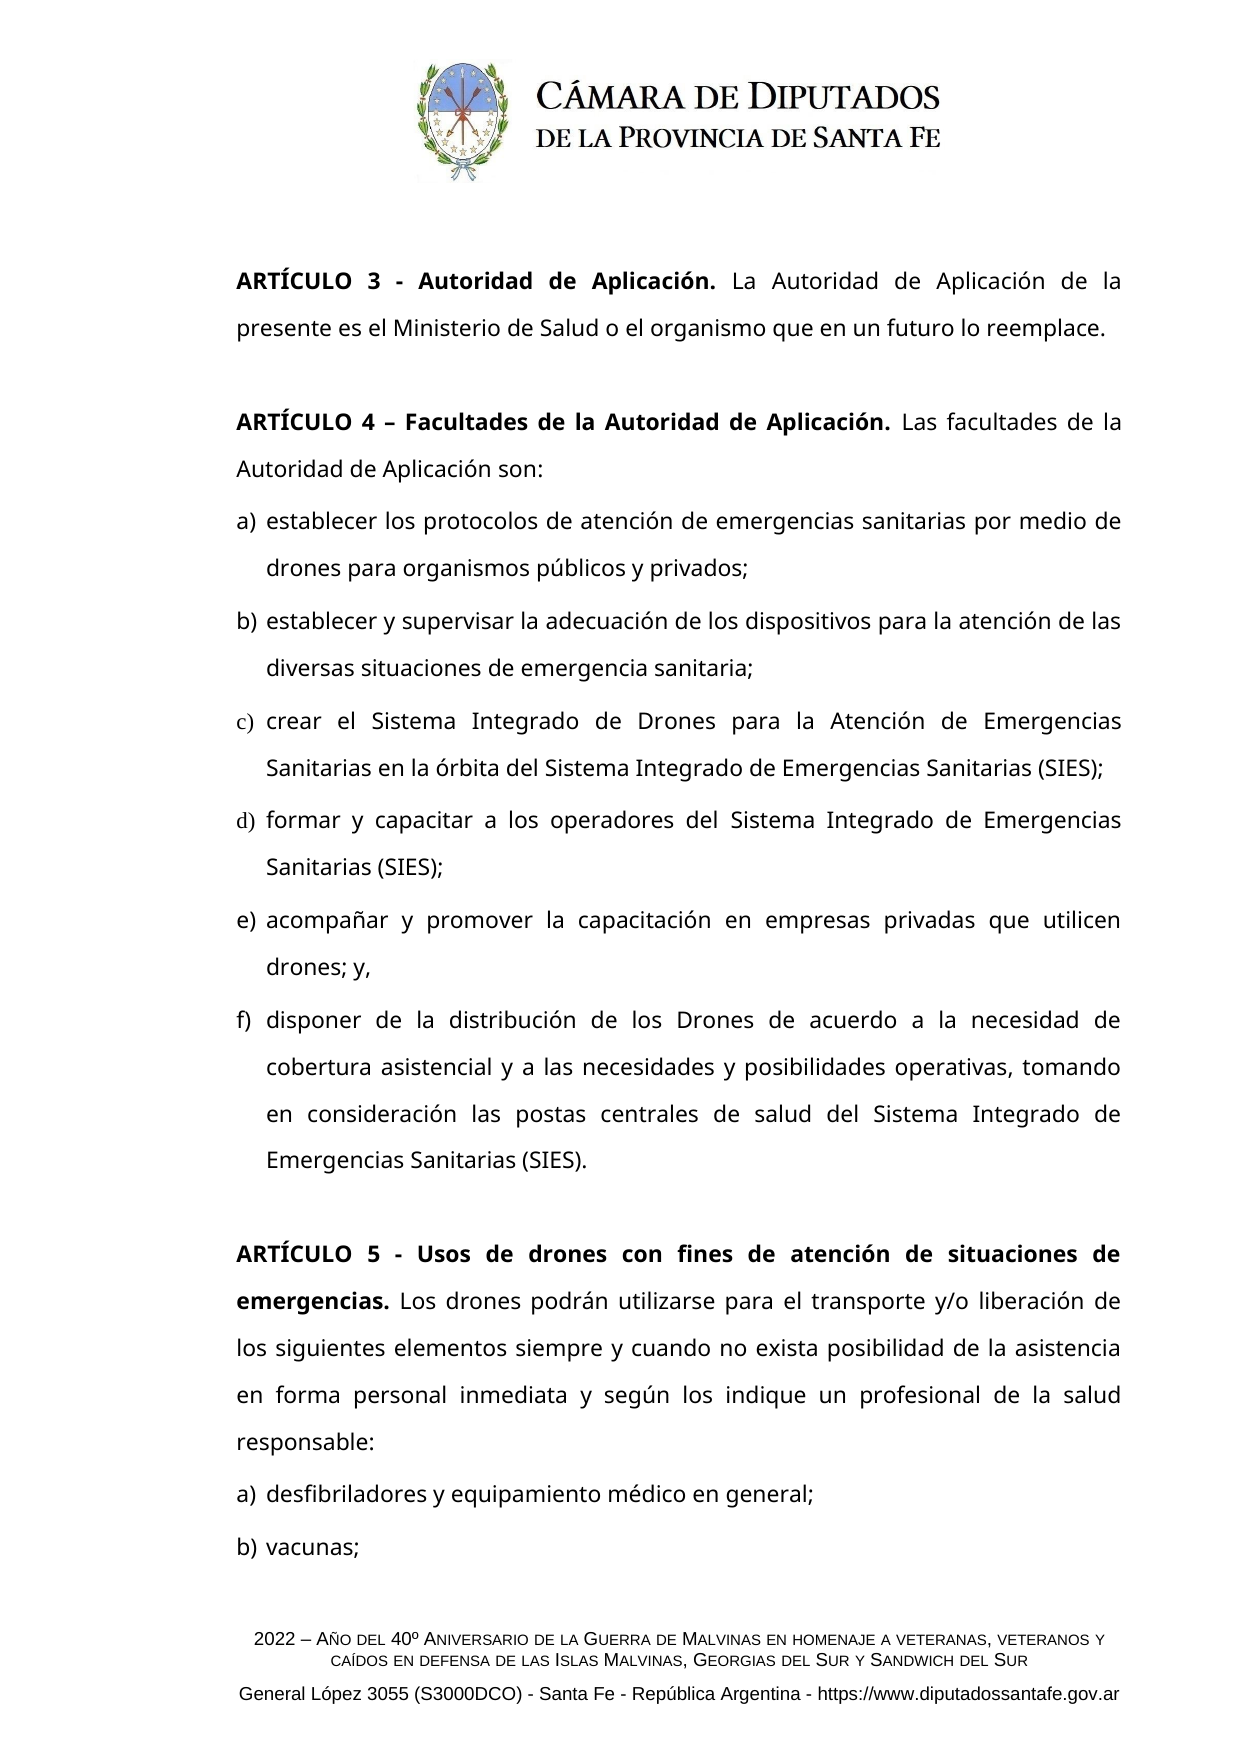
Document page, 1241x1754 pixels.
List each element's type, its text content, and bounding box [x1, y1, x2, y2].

list acompañar y promover la capacitación en empresas privadas que utilicen drones; y, [236, 904, 1122, 982]
list establecer y supervisar la adecuación de los dispositivos para la atención de las diversas situaciones de emergencia sanitaria; [236, 605, 1122, 683]
list disponer de la distribución de los Drones de acuerdo a la necesidad de cobertura asistencial y a las necesidades y posibilidades operativas, tomando en consideración las postas centrales de salud del Sistema Integrado de Emergencias Sanitarias (SIES). [236, 1004, 1122, 1176]
list crear el Sistema Integrado de Drones para la Atención de Emergencias Sanitarias en la órbita del Sistema Integrado de Emergencias Sanitarias (SIES); [236, 705, 1122, 783]
text ARTÍCULO 5 - Usos de drones con fines de atención de situaciones de emergencias. Los drones podrán utilizarse para el transporte y/o liberación de los siguientes elementos siempre y cuando no exista posibilidad de la asistencia en forma personal inmediata y según los indique un profesional de la salud responsable: [236, 1238, 1122, 1457]
list establecer los protocolos de atención de emergencias sanitarias por medio de drones para organismos públicos y privados; [236, 505, 1122, 583]
list formar y capacitar a los operadores del Sistema Integrado de Emergencias Sanitarias (SIES); [236, 804, 1122, 882]
text ARTÍCULO 4 – Facultades de la Autoridad de Aplicación. Las facultades de la Autoridad de Aplicación son: [236, 406, 1122, 484]
text ARTÍCULO 3 - Autoridad de Aplicación. La Autoridad de Aplicación de la presente es el Ministerio de Salud o el organismo que en un futuro lo reemplace. [236, 265, 1122, 343]
list vacunas; [236, 1531, 1122, 1562]
picture [413, 59, 945, 183]
list desfibriladores y equipamiento médico en general; [236, 1478, 1122, 1510]
